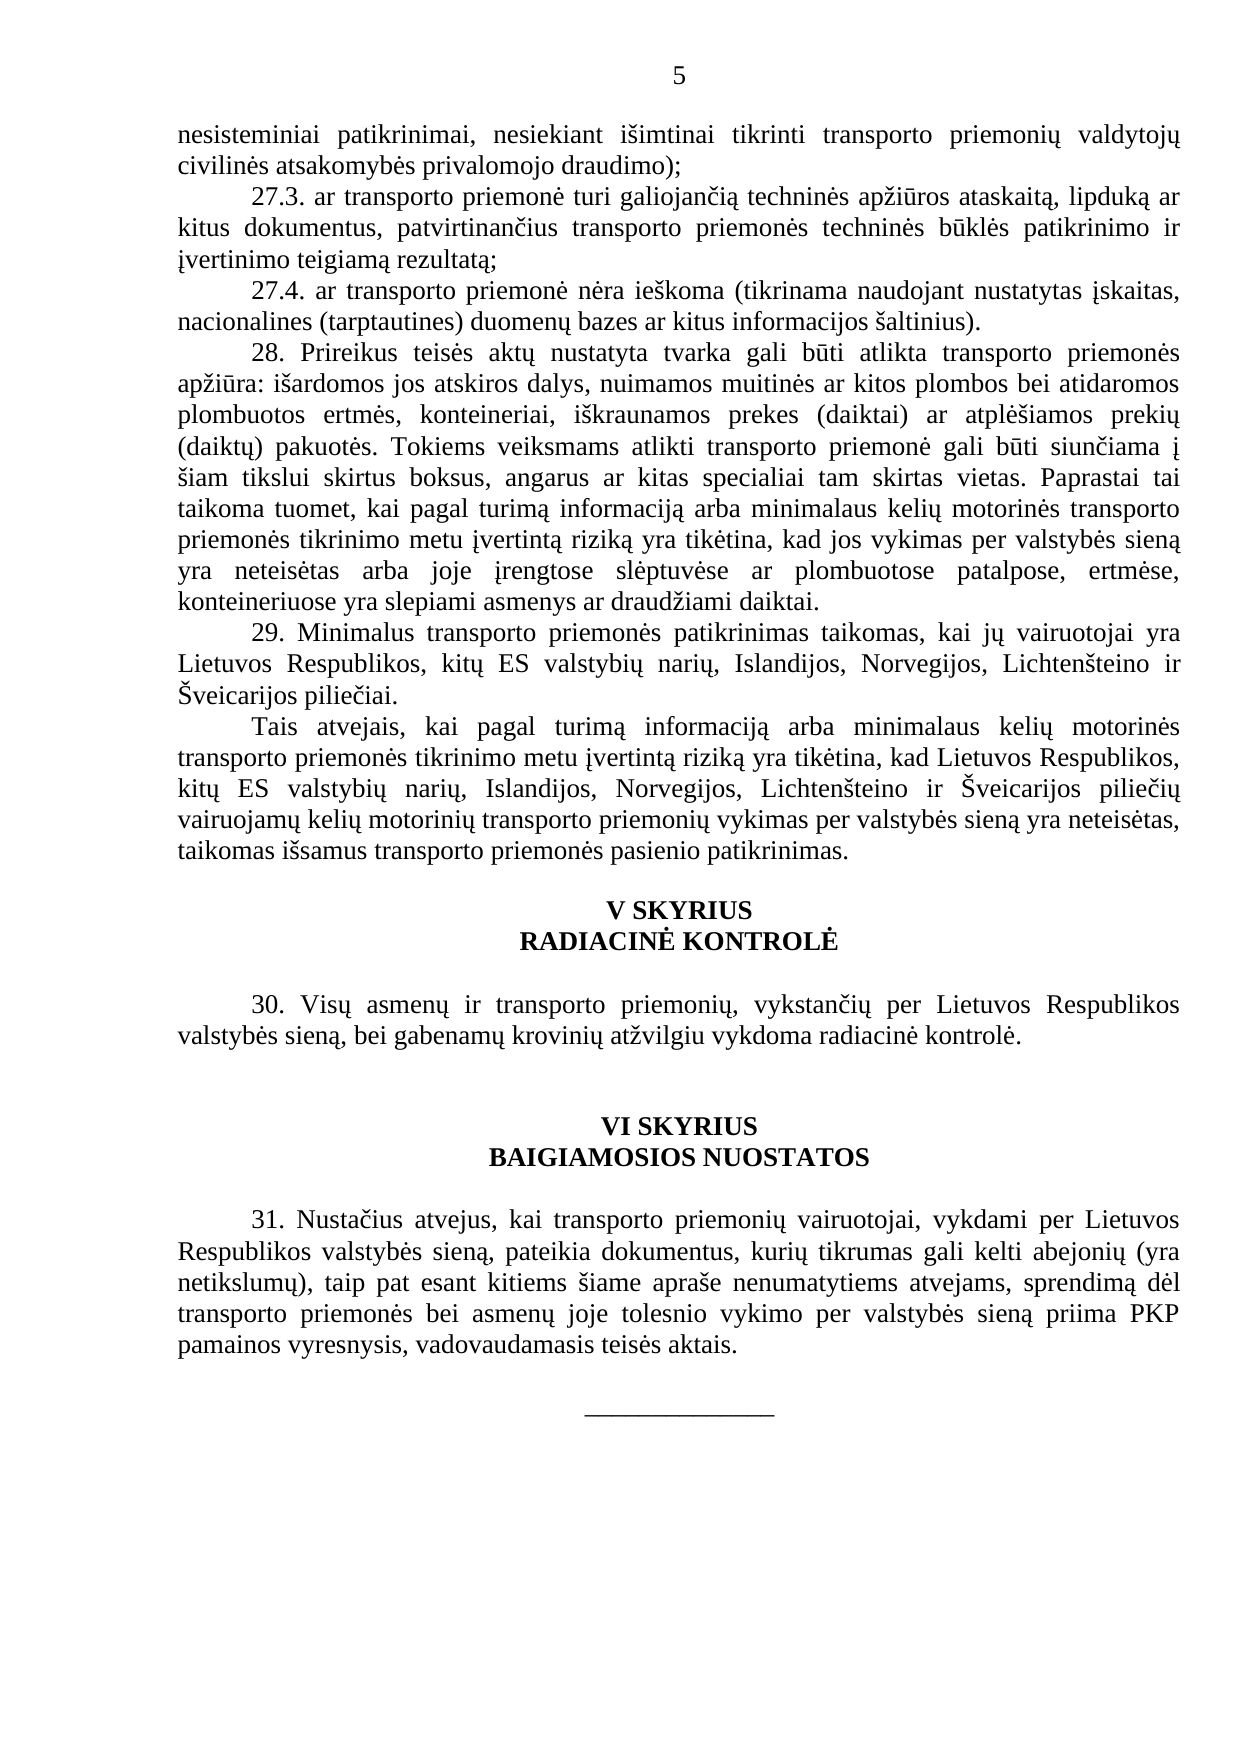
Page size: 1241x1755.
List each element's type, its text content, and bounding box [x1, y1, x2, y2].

text 31. Nustačius atvejus, kai transporto priemonių vairuotojai, vykdami per Lietuvos Respublikos valstybės sieną, pateikia dokumentus, kurių tikrumas gali kelti abejonių (yra netikslumų), taip pat esant kitiems šiame apraše nenumatytiems atvejams, sprendimą dėl transporto priemonės bei asmenų joje tolesnio vykimo per valstybės sieną priima PKP pamainos vyresnysis, vadovaudamasis teisės aktais. [177, 1203, 1181, 1359]
text 27.4. ar transporto priemonė nėra ieškoma (tikrinama naudojant nustatytas įskaitas, nacionalines (tarptautines) duomenų bazes ar kitus informacijos šaltinius). [177, 274, 1181, 336]
text Tais atvejais, kai pagal turimą informaciją arba minimalaus kelių motorinės transporto priemonės tikrinimo metu įvertintą riziką yra tikėtina, kad Lietuvos Respublikos, kitų ES valstybių narių, Islandijos, Norvegijos, Lichtenšteino ir Šveicarijos piliečių vairuojamų kelių motorinių transporto priemonių vykimas per valstybės sieną yra neteisėtas, taikomas išsamus transporto priemonės pasienio patikrinimas. [177, 710, 1181, 866]
text Vi SKYRIUS [177, 1110, 1181, 1141]
text 28. Prireikus teisės aktų nustatyta tvarka gali būti atlikta transporto priemonės apžiūra: išardomos jos atskiros dalys, nuimamos muitinės ar kitos plombos bei atidaromos plombuotos ertmės, konteineriai, iškraunamos prekes (daiktai) ar atplėšiamos prekių (daiktų) pakuotės. Tokiems veiksmams atlikti transporto priemonė gali būti siunčiama į šiam tikslui skirtus boksus, angarus ar kitas specialiai tam skirtas vietas. Paprastai tai taikoma tuomet, kai pagal turimą informaciją arba minimalaus kelių motorinės transporto priemonės tikrinimo metu įvertintą riziką yra tikėtina, kad jos vykimas per valstybės sieną yra neteisėtas arba joje įrengtose slėptuvėse ar plombuotose patalpose, ertmėse, konteineriuose yra slepiami asmenys ar draudžiami daiktai. [177, 336, 1181, 616]
text V SKYRIUS [177, 894, 1181, 926]
text 30. Visų asmenų ir transporto priemonių, vykstančių per Lietuvos Respublikos valstybės sieną, bei gabenamų krovinių atžvilgiu vykdoma radiacinė kontrolė. [177, 988, 1181, 1050]
text nesisteminiai patikrinimai, nesiekiant išimtinai tikrinti transporto priemonių valdytojų civilinės atsakomybės privalomojo draudimo); [177, 118, 1181, 180]
text ______________ [177, 1388, 1181, 1419]
text 27.3. ar transporto priemonė turi galiojančią techninės apžiūros ataskaitą, lipduką ar kitus dokumentus, patvirtinančius transporto priemonės techninės būklės patikrinimo ir įvertinimo teigiamą rezultatą; [177, 180, 1181, 274]
text BAIGIAMOSIOS NUOSTATOS [177, 1141, 1181, 1172]
text RADIACINĖ KONTROLĖ [177, 926, 1181, 957]
text 29. Minimalus transporto priemonės patikrinimas taikomas, kai jų vairuotojai yra Lietuvos Respublikos, kitų ES valstybių narių, Islandijos, Norvegijos, Lichtenšteino ir Šveicarijos piliečiai. [177, 616, 1181, 710]
